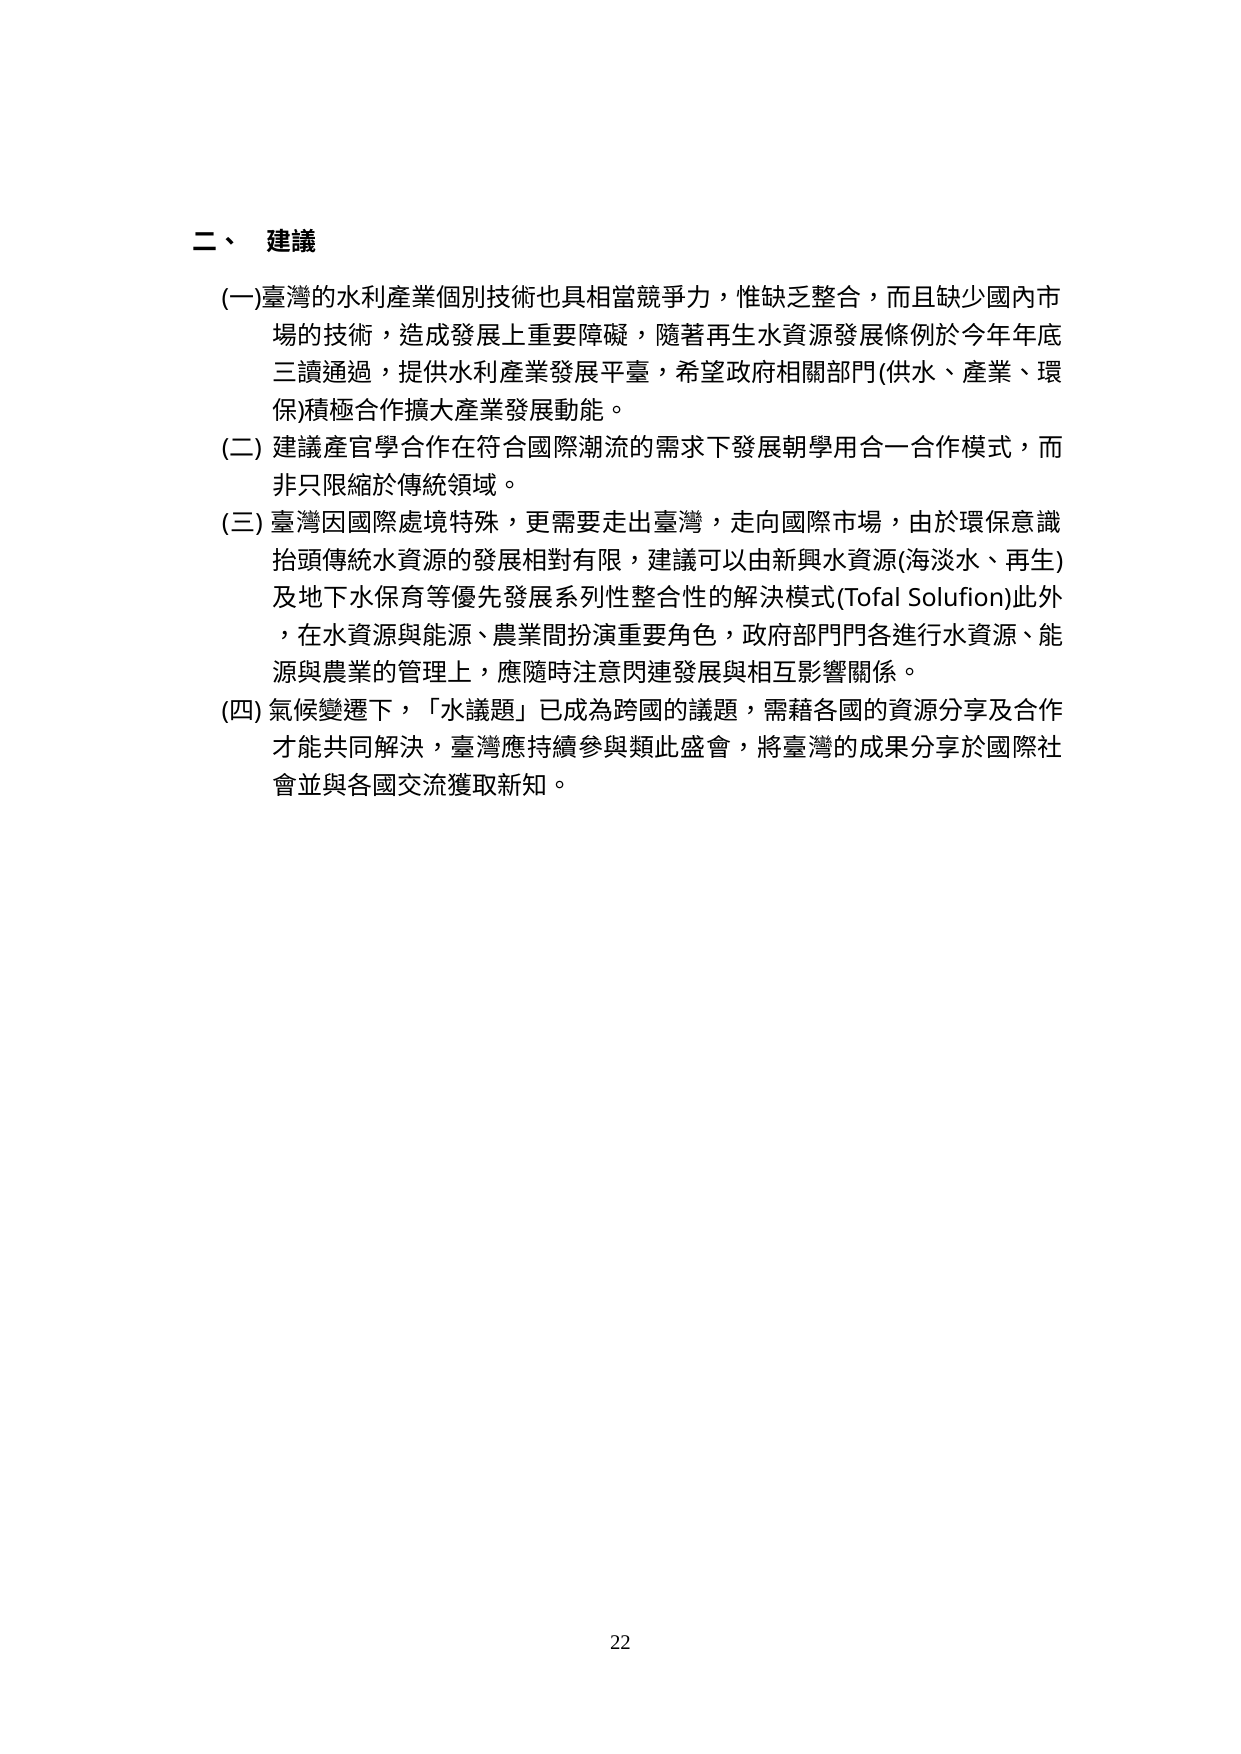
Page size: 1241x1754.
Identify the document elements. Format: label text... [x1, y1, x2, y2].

text (二) 建議產官學合作在符合國際潮流的需求下發展朝學用合一合作模式，而非只限縮於傳統領域。 [222, 427, 1063, 502]
list 建議 [192, 221, 1063, 258]
text (三) 臺灣因國際處境特殊，更需要走出臺灣，走向國際市場，由於環保意識抬頭傳統水資源的發展相對有限，建議可以由新興水資源(海淡水、再生)及地下水保育等優先發展系列性整合性的解決模式(Tofal Solufion)此外，在水資源與能源、農業間扮演重要角色，政府部門門各進行水資源、能源與農業的管理上，應隨時注意閃連發展與相互影響關係。 [222, 502, 1063, 689]
text (一)臺灣的水利產業個別技術也具相當競爭力，惟缺乏整合，而且缺少國內市場的技術，造成發展上重要障礙，隨著再生水資源發展條例於今年年底三讀通過，提供水利產業發展平臺，希望政府相關部門(供水、產業、環保)積極合作擴大產業發展動能。 [221, 277, 1063, 427]
text (四) 氣候變遷下，「水議題」已成為跨國的議題，需藉各國的資源分享及合作才能共同解決，臺灣應持續參與類此盛會，將臺灣的成果分享於國際社會並與各國交流獲取新知。 [221, 689, 1063, 802]
